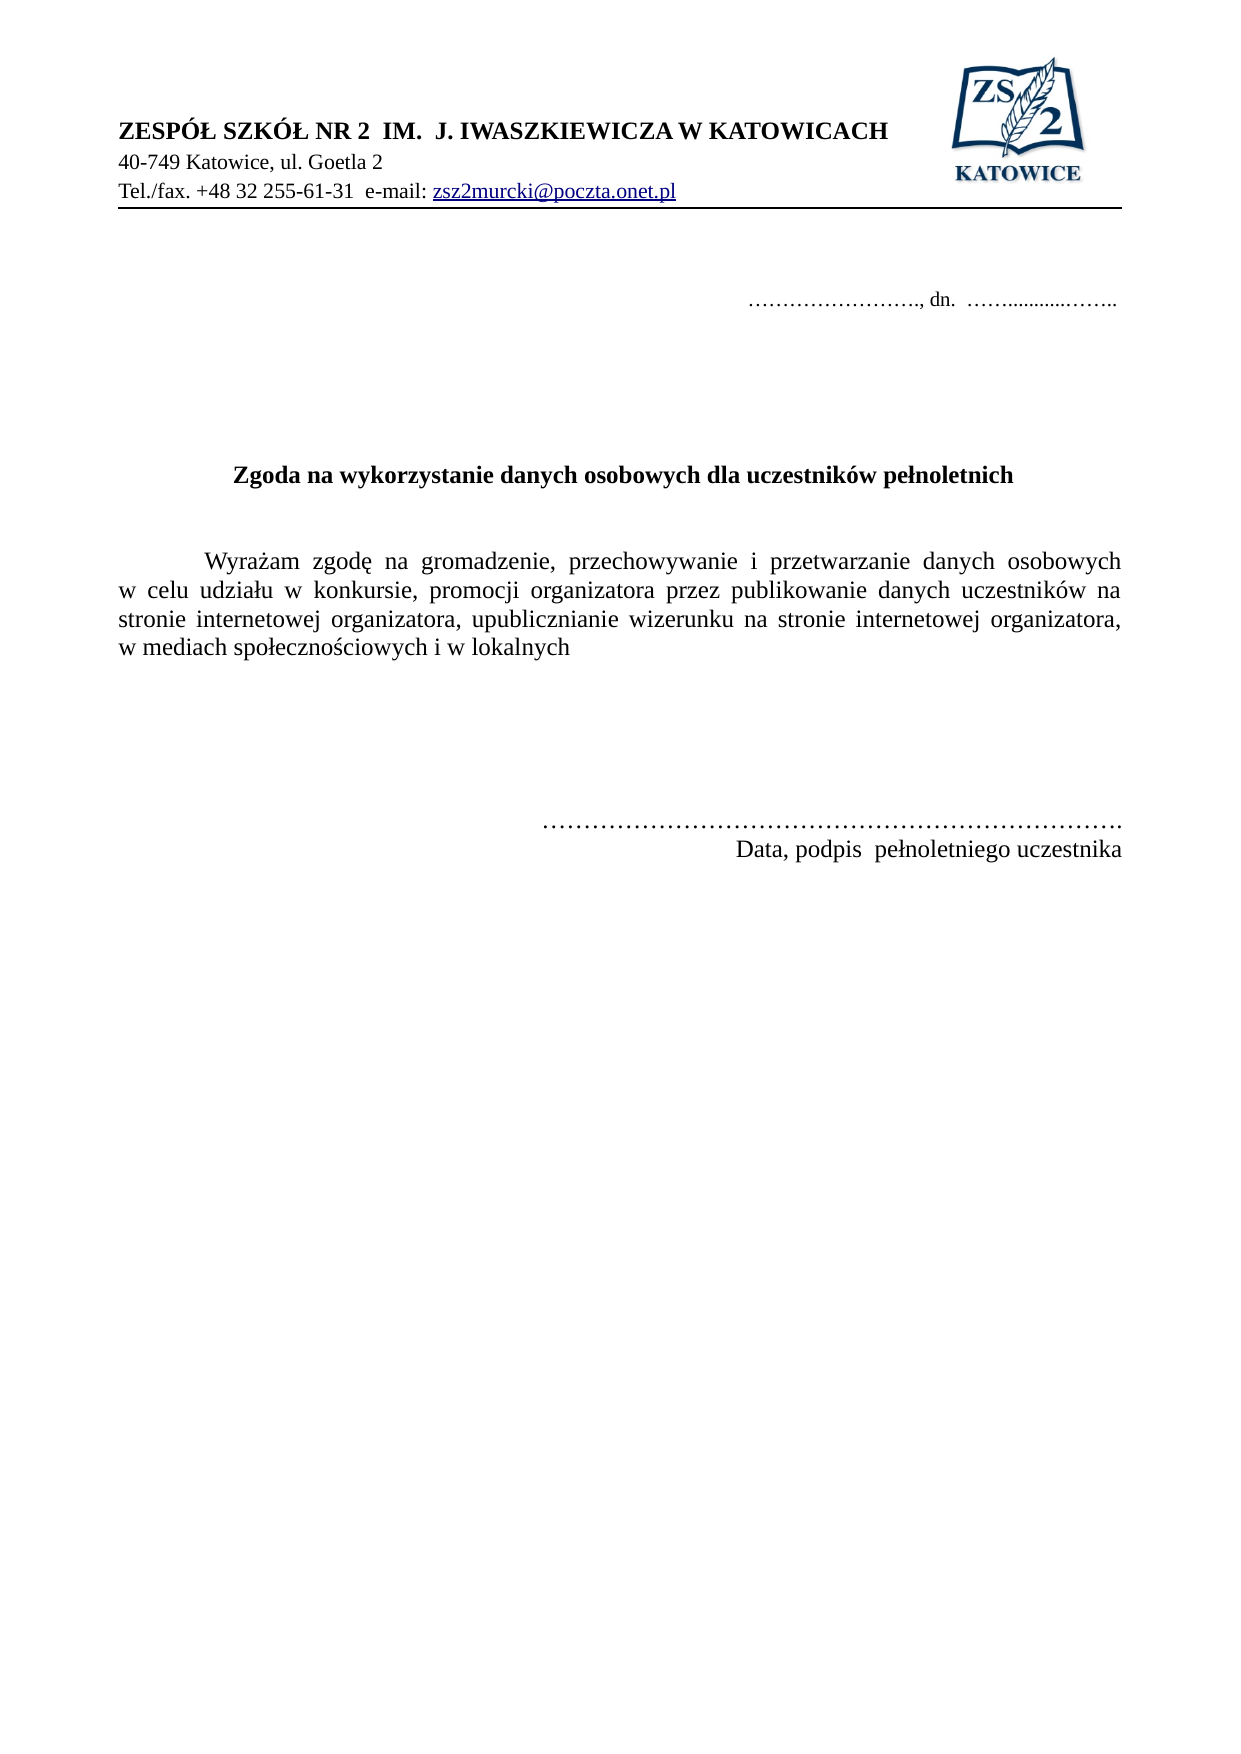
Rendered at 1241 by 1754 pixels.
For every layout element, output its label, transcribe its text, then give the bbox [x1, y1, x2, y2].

text ……………………………………………………………. [118, 805, 1122, 834]
text Wyrażam zgodę na gromadzenie, przechowywanie i przetwarzanie danych osobowych w celu udziału w konkursie, promocji organizatora przez publikowanie danych uczestników na stronie internetowej organizatora, upublicznianie wizerunku na stronie internetowej organizatora, w mediach społecznościowych i w lokalnych [118, 546, 1122, 661]
picture [948, 54, 1093, 189]
text Zgoda na wykorzystanie danych osobowych dla uczestników pełnoletnich [118, 460, 1122, 489]
text Data, podpis pełnoletniego uczestnika [118, 834, 1122, 862]
text ……………………., dn. ……...........…….. [587, 287, 1122, 311]
